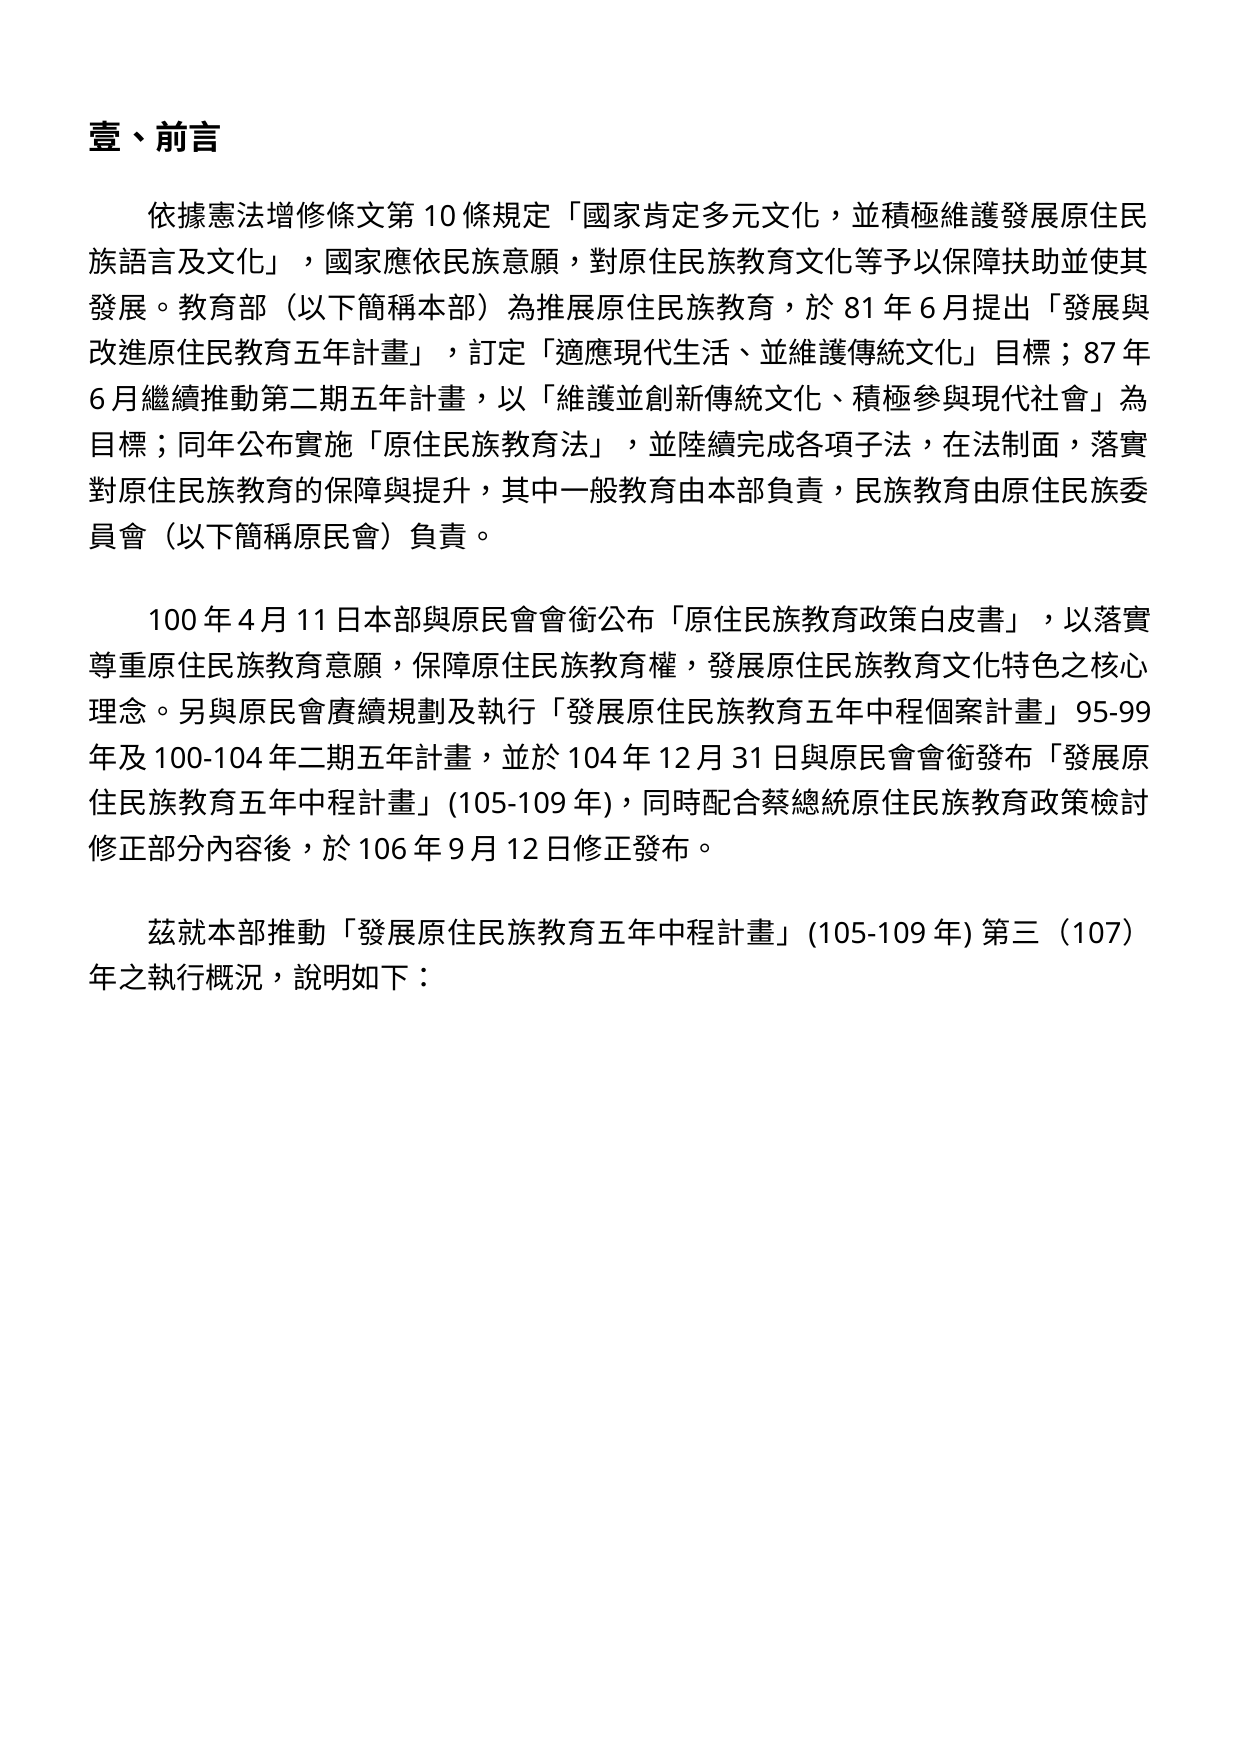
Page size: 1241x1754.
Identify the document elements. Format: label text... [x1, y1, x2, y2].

text 100年4月11日本部與原民會會銜公布「原住民族教育政策白皮書」，以落實尊重原住民族教育意願，保障原住民族教育權，發展原住民族教育文化特色之核心理念。另與原民會賡續規劃及執行「發展原住民族教育五年中程個案計畫」95-99年及100-104年二期五年計畫，並於104年12月31日與原民會會銜發布「發展原住民族教育五年中程計畫」(105-109年)，同時配合蔡總統原住民族教育政策檢討修正部分內容後，於106年9月12日修正發布。 [89, 594, 1152, 869]
text 茲就本部推動「發展原住民族教育五年中程計畫」(105-109年) 第三（107）年之執行概況，說明如下： [89, 906, 1152, 998]
subtitle 壹、前言 [89, 113, 1152, 158]
text 依據憲法增修條文第10條規定「國家肯定多元文化，並積極維護發展原住民族語言及文化」，國家應依民族意願，對原住民族教育文化等予以保障扶助並使其發展。教育部（以下簡稱本部）為推展原住民族教育，於81年6月提出「發展與改進原住民教育五年計畫」，訂定「適應現代生活、並維護傳統文化」目標；87年6月繼續推動第二期五年計畫，以「維護並創新傳統文化、積極參與現代社會」為目標；同年公布實施「原住民族教育法」，並陸續完成各項子法，在法制面，落實對原住民族教育的保障與提升，其中一般教育由本部負責，民族教育由原住民族委員會（以下簡稱原民會）負責。 [89, 190, 1152, 556]
